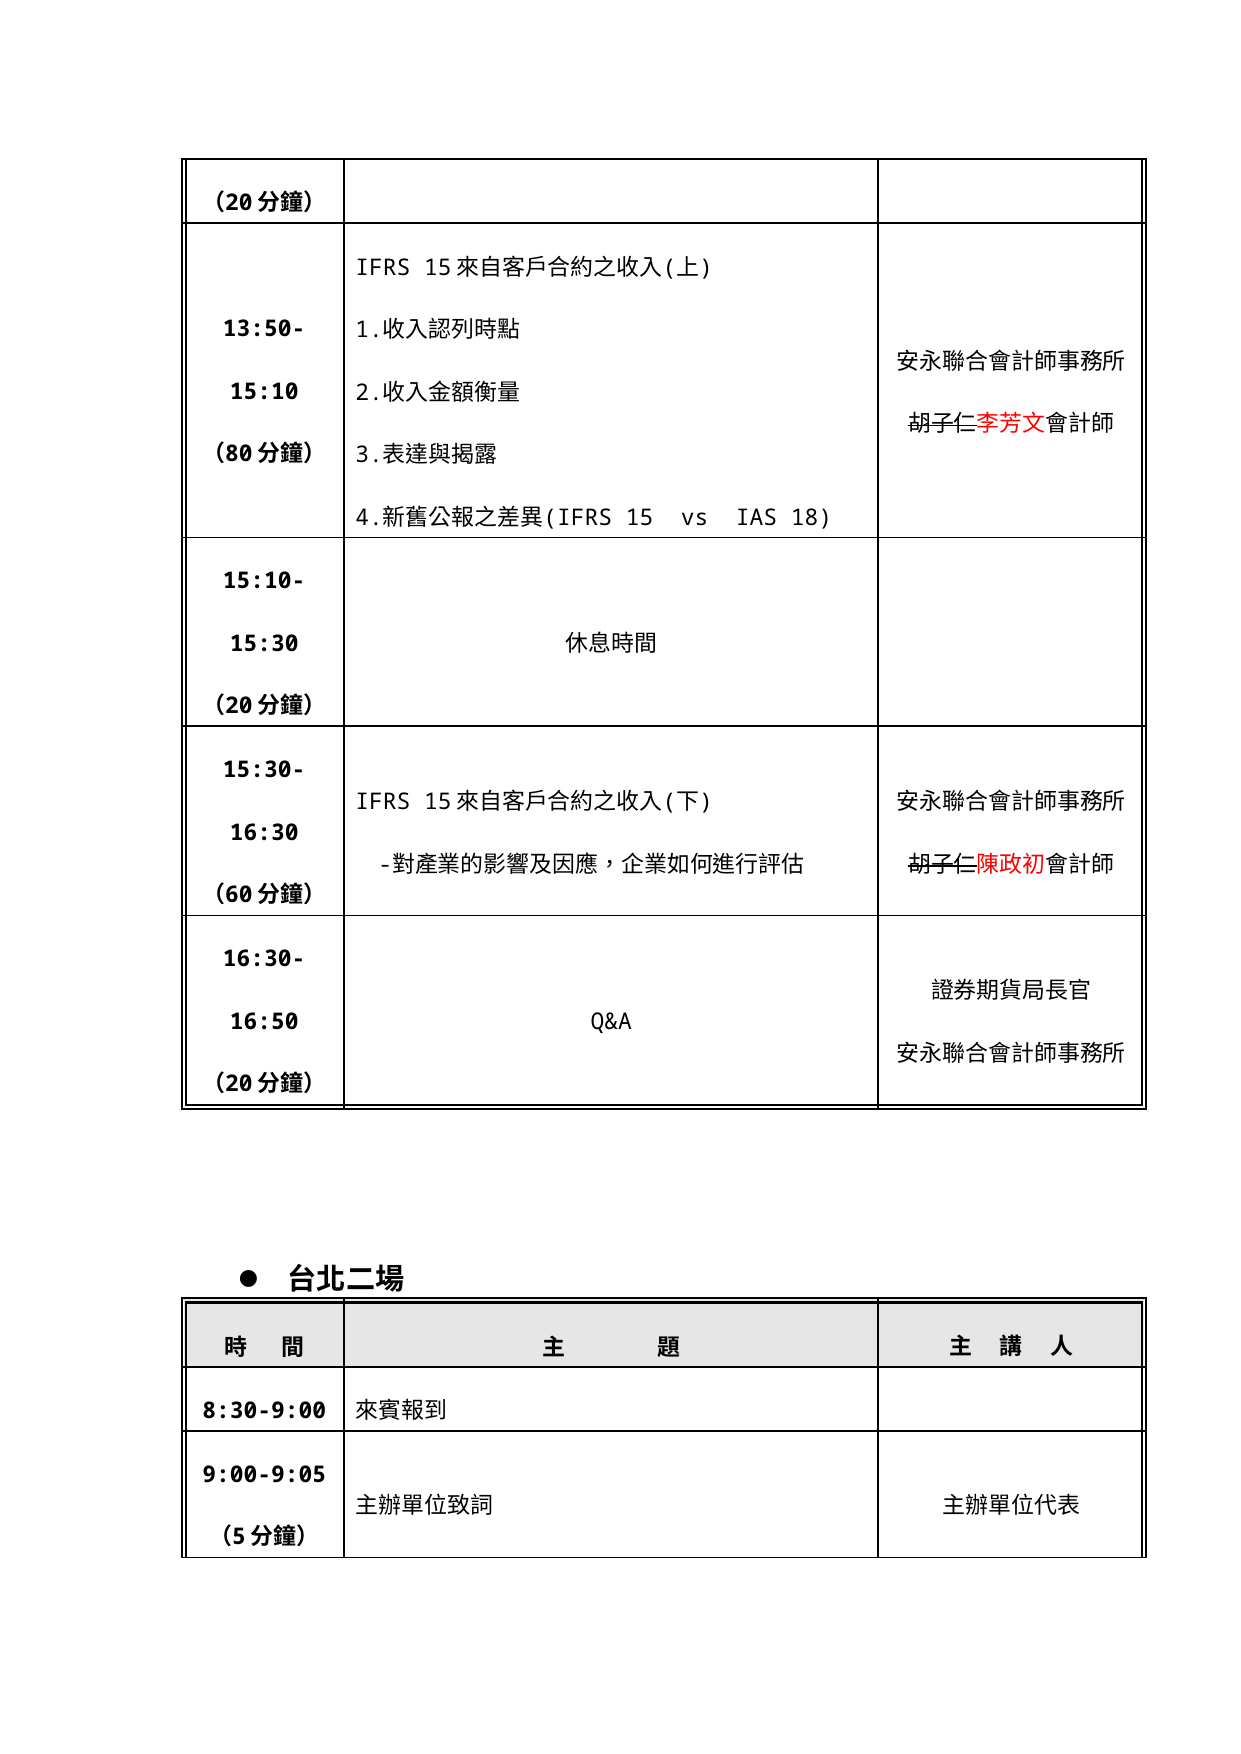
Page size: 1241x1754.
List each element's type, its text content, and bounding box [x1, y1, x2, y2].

list 台北二場 [237, 1235, 1053, 1297]
table_cell 主辦單位致詞 [345, 1432, 877, 1557]
table_cell Q&A [345, 916, 877, 1103]
table_cell [879, 160, 1141, 222]
table_cell 來賓報到 [345, 1368, 877, 1430]
table_cell 休息時間 [345, 538, 877, 725]
table_cell 證券期貨局長官 安永聯合會計師事務所 [879, 916, 1141, 1103]
table_cell [879, 538, 1141, 725]
table_cell 安永聯合會計師事務所胡子仁李芳文會計師 [879, 224, 1141, 536]
table_cell 13:50-15:10 （80分鐘） [187, 224, 343, 536]
table_cell 主辦單位代表 [879, 1432, 1141, 1557]
table_cell 15:30-16:30 （60分鐘） [187, 727, 343, 914]
table_cell [879, 1368, 1141, 1430]
table_cell 9:00-9:05 （5分鐘） [187, 1432, 343, 1557]
table_cell 8:30-9:00 [187, 1368, 343, 1430]
table_header 主 題 [345, 1304, 877, 1366]
table_header 時 間 [187, 1304, 343, 1366]
table_cell 15:10-15:30 （20分鐘） [187, 538, 343, 725]
table_cell IFRS 15來自客戶合約之收入(下) -對產業的影響及因應，企業如何進行評估 [345, 727, 877, 914]
table_cell [345, 160, 877, 222]
table_cell IFRS 15來自客戶合約之收入(上) 1.收入認列時點 2.收入金額衡量 3.表達與揭露 4.新舊公報之差異(IFRS 15 vs IAS 18) [345, 224, 877, 536]
table_cell 16:30-16:50 （20分鐘） [187, 916, 343, 1103]
table_header 主 講 人 [879, 1304, 1141, 1366]
table_cell （20分鐘） [187, 160, 343, 222]
table_cell 安永聯合會計師事務所 胡子仁陳政初會計師 [879, 727, 1141, 914]
